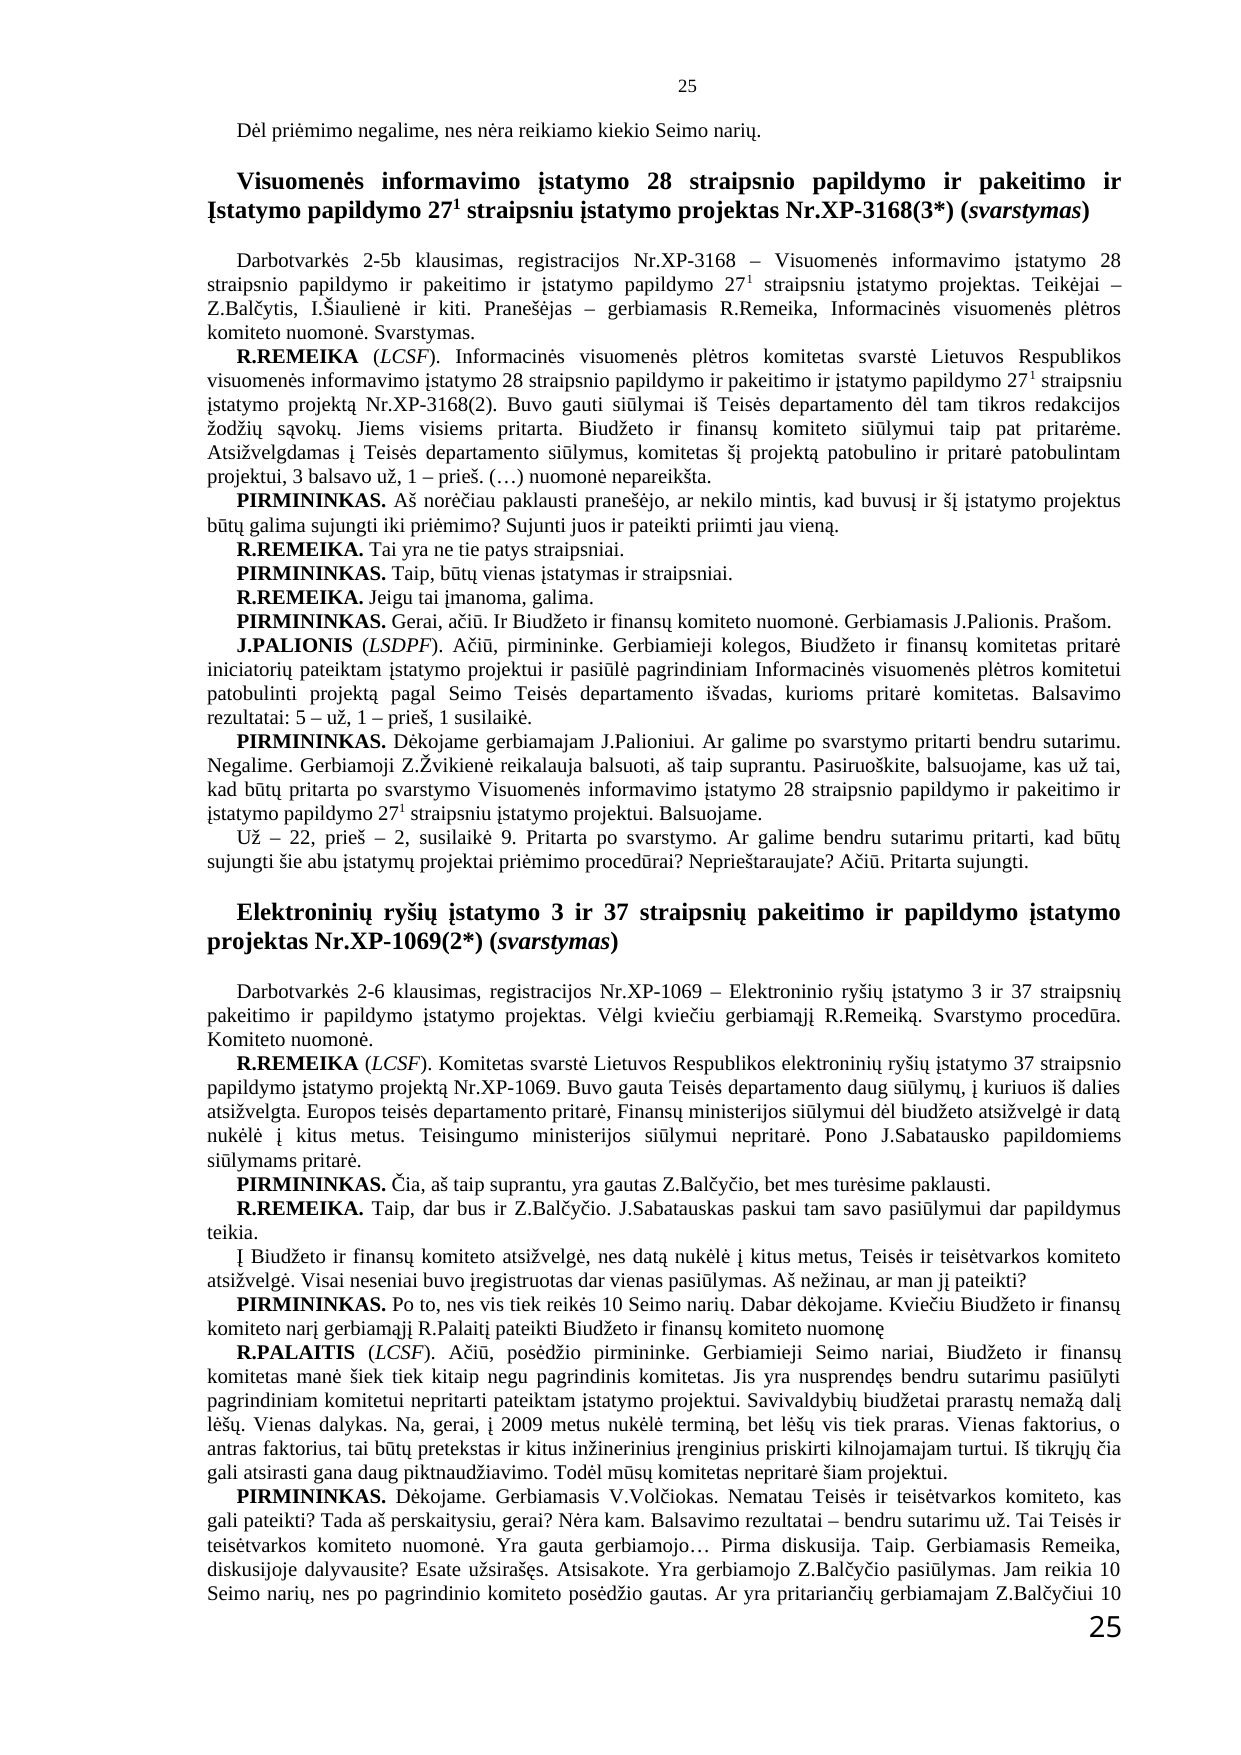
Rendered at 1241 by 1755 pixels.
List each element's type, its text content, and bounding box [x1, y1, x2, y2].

text J.PALIONIS (LSDPF). Ačiū, pirmininke. Gerbiamieji kolegos, Biudžeto ir finansų komitetas pritarė iniciatorių pateiktam įstatymo projektui ir pasiūlė pagrindiniam Informacinės visuomenės plėtros komitetui patobulinti projektą pagal Seimo Teisės departamento išvadas, kurioms pritarė komitetas. Balsavimo rezultatai: 5 – už, 1 – prieš, 1 susilaikė. [207, 633, 1122, 729]
text PIRMININKAS. Taip, būtų vienas įstatymas ir straipsniai. [207, 561, 1122, 585]
text Už – 22, prieš – 2, susilaikė 9. Pritarta po svarstymo. Ar galime bendru sutarimu pritarti, kad būtų sujungti šie abu įstatymų projektai priėmimo procedūrai? Neprieštaraujate? Ačiū. Pritarta sujungti. [207, 825, 1122, 873]
text PIRMININKAS. Dėkojame gerbiamajam J.Palioniui. Ar galime po svarstymo pritarti bendru sutarimu. Negalime. Gerbiamoji Z.Žvikienė reikalauja balsuoti, aš taip suprantu. Pasiruoškite, balsuojame, kas už tai, kad būtų pritarta po svarstymo Visuomenės informavimo įstatymo 28 straipsnio papildymo ir pakeitimo ir įstatymo papildymo 271 straipsniu įstatymo projektui. Balsuojame. [207, 729, 1122, 825]
text R.PALAITIS (LCSF). Ačiū, posėdžio pirmininke. Gerbiamieji Seimo nariai, Biudžeto ir finansų komitetas manė šiek tiek kitaip negu pagrindinis komitetas. Jis yra nusprendęs bendru sutarimu pasiūlyti pagrindiniam komitetui nepritarti pateiktam įstatymo projektui. Savivaldybių biudžetai prarastų nemažą dalį lėšų. Vienas dalykas. Na, gerai, į 2009 metus nukėlė terminą, bet lėšų vis tiek praras. Vienas faktorius, o antras faktorius, tai būtų pretekstas ir kitus inžinerinius įrenginius priskirti kilnojamajam turtui. Iš tikrųjų čia gali atsirasti gana daug piktnaudžiavimo. Todėl mūsų komitetas nepritarė šiam projektui. [207, 1340, 1122, 1484]
text Visuomenės informavimo įstatymo 28 straipsnio papildymo ir pakeitimo ir Įstatymo papildymo 271 straipsniu įstatymo projektas Nr.XP-3168(3*) (svarstymas) [207, 166, 1122, 224]
text PIRMININKAS. Aš norėčiau paklausti pranešėjo, ar nekilo mintis, kad buvusį ir šį įstatymo projektus būtų galima sujungti iki priėmimo? Sujunti juos ir pateikti priimti jau vieną. [207, 488, 1122, 537]
text R.REMEIKA (LCSF). Informacinės visuomenės plėtros komitetas svarstė Lietuvos Respublikos visuomenės informavimo įstatymo 28 straipsnio papildymo ir pakeitimo ir įstatymo papildymo 271 straipsniu įstatymo projektą Nr.XP-3168(2). Buvo gauti siūlymai iš Teisės departamento dėl tam tikros redakcijos žodžių sąvokų. Jiems visiems pritarta. Biudžeto ir finansų komiteto siūlymui taip pat pritarėme. Atsižvelgdamas į Teisės departamento siūlymus, komitetas šį projektą patobulino ir pritarė patobulintam projektui, 3 balsavo už, 1 – prieš. (…) nuomonė nepareikšta. [207, 344, 1122, 488]
text PIRMININKAS. Dėkojame. Gerbiamasis V.Volčiokas. Nematau Teisės ir teisėtvarkos komiteto, kas gali pateikti? Tada aš perskaitysiu, gerai? Nėra kam. Balsavimo rezultatai – bendru sutarimu už. Tai Teisės ir teisėtvarkos komiteto nuomonė. Yra gauta gerbiamojo… Pirma diskusija. Taip. Gerbiamasis Remeika, diskusijoje dalyvausite? Esate užsirašęs. Atsisakote. Yra gerbiamojo Z.Balčyčio pasiūlymas. Jam reikia 10 Seimo narių, nes po pagrindinio komiteto posėdžio gautas. Ar yra pritariančių gerbiamajam Z.Balčyčiui 10 [207, 1484, 1122, 1605]
text Darbotvarkės 2-5b klausimas, registracijos Nr.XP-3168 – Visuomenės informavimo įstatymo 28 straipsnio papildymo ir pakeitimo ir įstatymo papildymo 271 straipsniu įstatymo projektas. Teikėjai – Z.Balčytis, I.Šiaulienė ir kiti. Pranešėjas – gerbiamasis R.Remeika, Informacinės visuomenės plėtros komiteto nuomonė. Svarstymas. [207, 248, 1122, 344]
text PIRMININKAS. Gerai, ačiū. Ir Biudžeto ir finansų komiteto nuomonė. Gerbiamasis J.Palionis. Prašom. [207, 609, 1122, 633]
text R.REMEIKA. Tai yra ne tie patys straipsniai. [207, 537, 1122, 561]
text Elektroninių ryšių įstatymo 3 ir 37 straipsnių pakeitimo ir papildymo įstatymo projektas Nr.XP-1069(2*) (svarstymas) [207, 897, 1122, 955]
text PIRMININKAS. Čia, aš taip suprantu, yra gautas Z.Balčyčio, bet mes turėsime paklausti. [207, 1172, 1122, 1196]
text Į Biudžeto ir finansų komiteto atsižvelgė, nes datą nukėlė į kitus metus, Teisės ir teisėtvarkos komiteto atsižvelgė. Visai neseniai buvo įregistruotas dar vienas pasiūlymas. Aš nežinau, ar man jį pateikti? [207, 1244, 1122, 1292]
text R.REMEIKA. Jeigu tai įmanoma, galima. [207, 585, 1122, 609]
text R.REMEIKA (LCSF). Komitetas svarstė Lietuvos Respublikos elektroninių ryšių įstatymo 37 straipsnio papildymo įstatymo projektą Nr.XP-1069. Buvo gauta Teisės departamento daug siūlymų, į kuriuos iš dalies atsižvelgta. Europos teisės departamento pritarė, Finansų ministerijos siūlymui dėl biudžeto atsižvelgė ir datą nukėlė į kitus metus. Teisingumo ministerijos siūlymui nepritarė. Pono J.Sabatausko papildomiems siūlymams pritarė. [207, 1051, 1122, 1172]
text PIRMININKAS. Po to, nes vis tiek reikės 10 Seimo narių. Dabar dėkojame. Kviečiu Biudžeto ir finansų komiteto narį gerbiamąjį R.Palaitį pateikti Biudžeto ir finansų komiteto nuomonę [207, 1292, 1122, 1340]
text R.REMEIKA. Taip, dar bus ir Z.Balčyčio. J.Sabatauskas paskui tam savo pasiūlymui dar papildymus teikia. [207, 1196, 1122, 1244]
text Darbotvarkės 2-6 klausimas, registracijos Nr.XP-1069 – Elektroninio ryšių įstatymo 3 ir 37 straipsnių pakeitimo ir papildymo įstatymo projektas. Vėlgi kviečiu gerbiamąjį R.Remeiką. Svarstymo procedūra. Komiteto nuomonė. [207, 979, 1122, 1051]
text Dėl priėmimo negalime, nes nėra reikiamo kiekio Seimo narių. [207, 118, 1122, 142]
